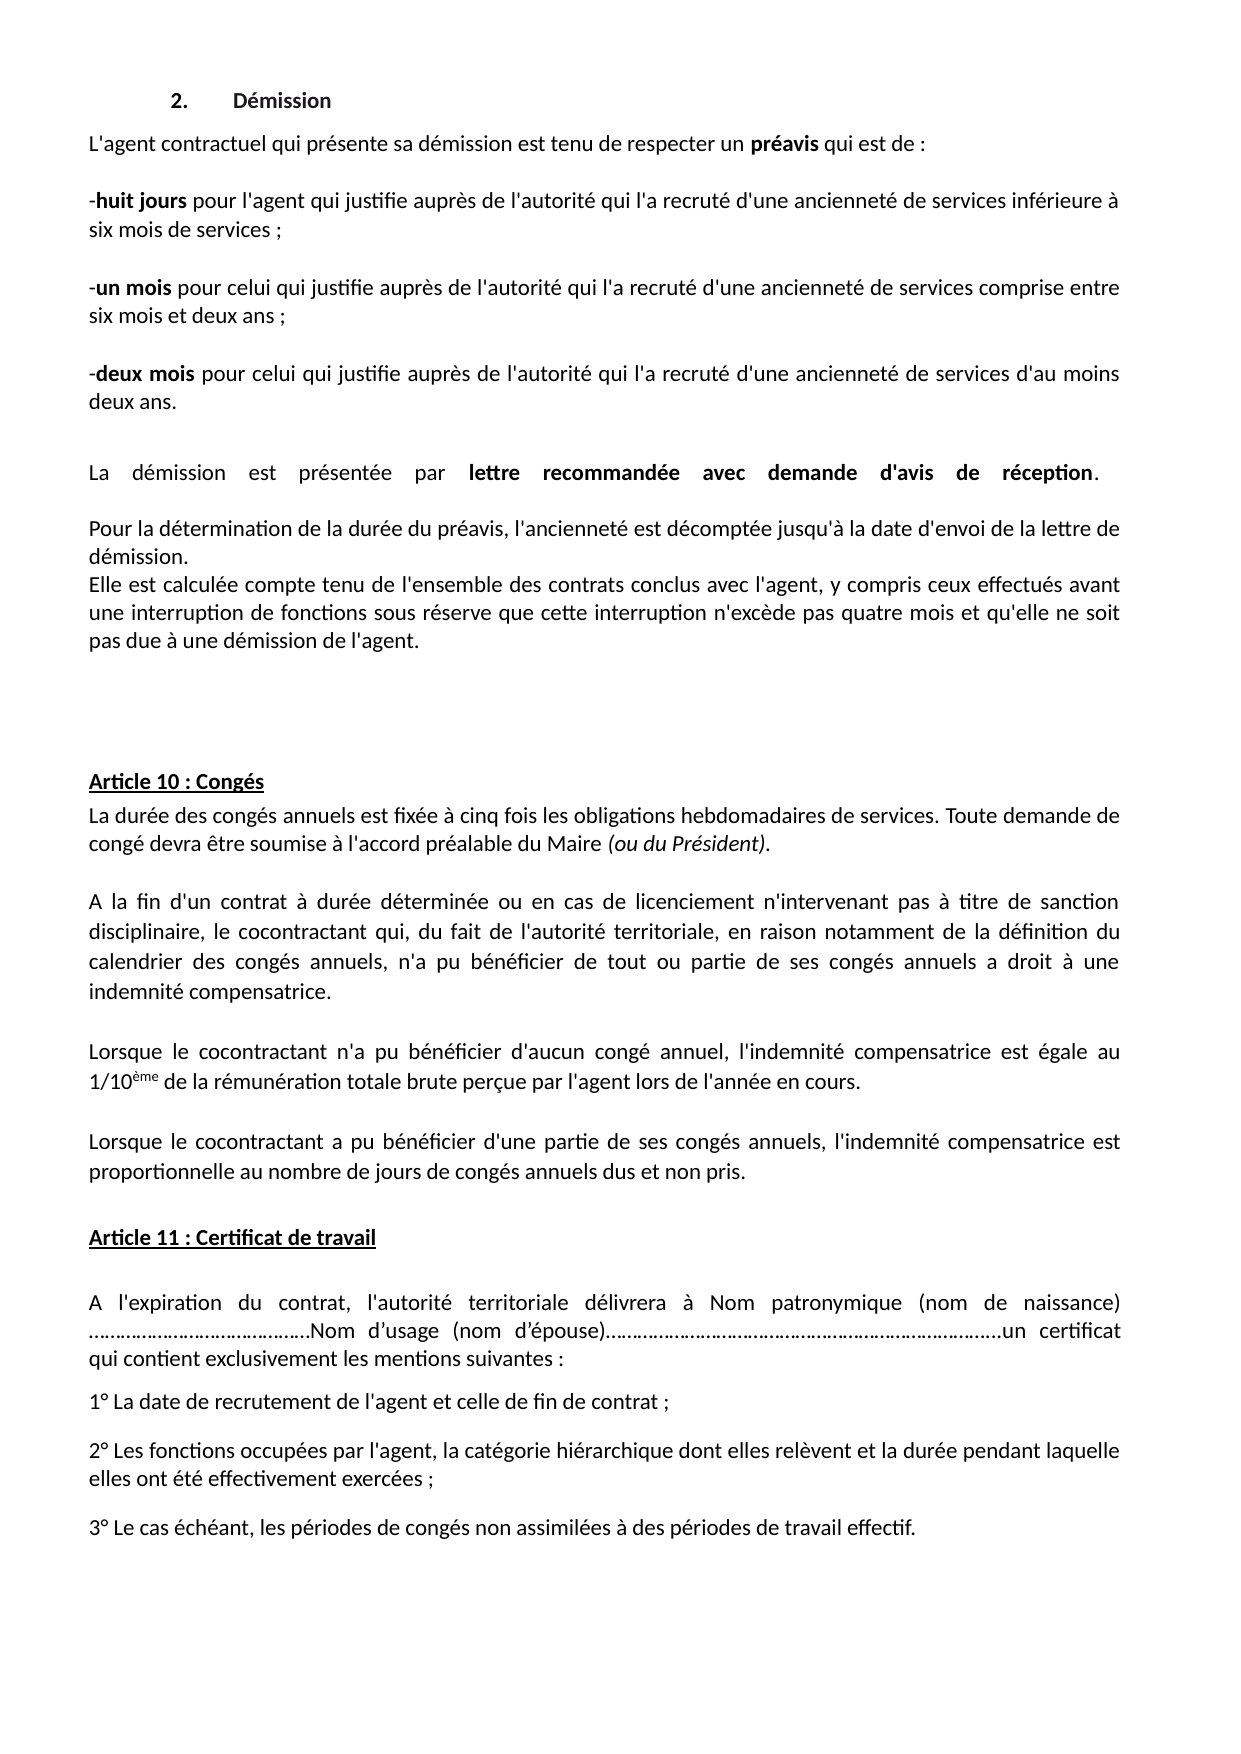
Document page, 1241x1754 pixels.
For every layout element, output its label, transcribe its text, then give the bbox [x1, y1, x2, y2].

text Lorsque le cocontractant a pu bénéficier d'une partie de ses congés annuels, l'indemnité compensatrice est proportionnelle au nombre de jours de congés annuels dus et non pris. [89, 1125, 1122, 1185]
text L'agent contractuel qui présente sa démission est tenu de respecter un préavis qui est de : [89, 129, 1122, 157]
text Lorsque le cocontractant n'a pu bénéficier d'aucun congé annuel, l'indemnité compensatrice est égale au 1/10ème de la rémunération totale brute perçue par l'agent lors de l'année en cours. [89, 1035, 1122, 1095]
text Article 11 : Certificat de travail [89, 1225, 1122, 1250]
text La durée des congés annuels est fixée à cinq fois les obligations hebdomadaires de services. Toute demande de congé devra être soumise à l'accord préalable du Maire (ou du Président). [89, 801, 1122, 857]
list Démission [170, 89, 1122, 114]
text 2° Les fonctions occupées par l'agent, la catégorie hiérarchique dont elles relèvent et la durée pendant laquelle elles ont été effectivement exercées ; [89, 1436, 1122, 1492]
text -un mois pour celui qui justifie auprès de l'autorité qui l'a recruté d'une ancienneté de services comprise entre six mois et deux ans ; [89, 273, 1122, 329]
text 3° Le cas échéant, les périodes de congés non assimilées à des périodes de travail effectif. [89, 1513, 1122, 1541]
text A la fin d'un contrat à durée déterminée ou en cas de licenciement n'intervenant pas à titre de sanction disciplinaire, le cocontractant qui, du fait de l'autorité territoriale, en raison notamment de la définition du calendrier des congés annuels, n'a pu bénéficier de tout ou partie de ses congés annuels a droit à une indemnité compensatrice. [89, 885, 1122, 1005]
text -deux mois pour celui qui justifie auprès de l'autorité qui l'a recruté d'une ancienneté de services d'au moins deux ans. [89, 359, 1122, 415]
text Elle est calculée compte tenu de l'ensemble des contrats conclus avec l'agent, y compris ceux effectués avant une interruption de fonctions sous réserve que cette interruption n'excède pas quatre mois et qu'elle ne soit pas due à une démission de l'agent. [89, 570, 1122, 654]
text 1° La date de recrutement de l'agent et celle de fin de contrat ; [89, 1387, 1122, 1415]
text A l'expiration du contrat, l'autorité territoriale délivrera à Nom patronymique (nom de naissance)……………………………………Nom d’usage (nom d’épouse)………………………………………………………………...un certificat qui contient exclusivement les mentions suivantes : [89, 1288, 1122, 1372]
text Article 10 : Congés [89, 769, 1122, 794]
text -huit jours pour l'agent qui justifie auprès de l'autorité qui l'a recruté d'une ancienneté de services inférieure à six mois de services ; [89, 187, 1122, 243]
text La démission est présentée par lettre recommandée avec demande d'avis de réception. Pour la détermination de la durée du préavis, l'ancienneté est décomptée jusqu'à la date d'envoi de la lettre de démission. [89, 458, 1122, 570]
